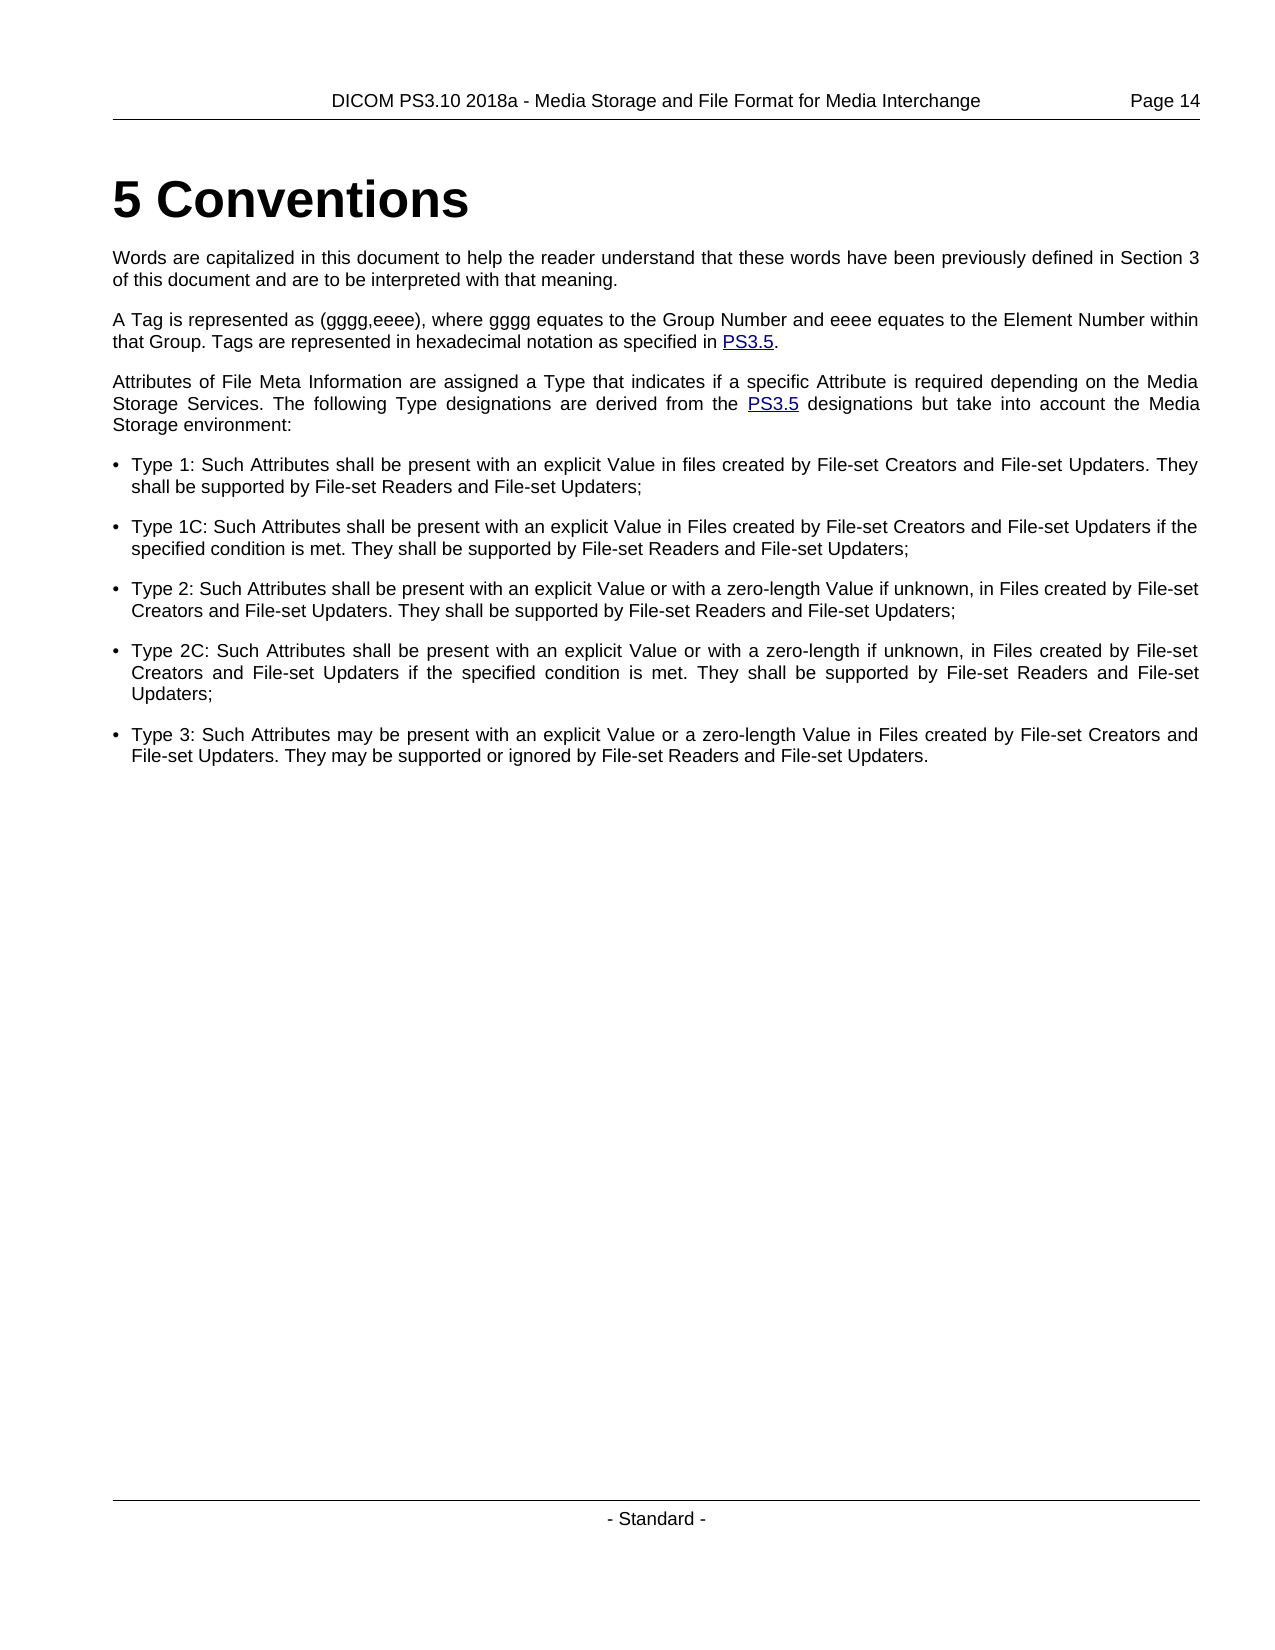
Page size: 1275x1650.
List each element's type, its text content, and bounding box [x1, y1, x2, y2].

list Type 1C: Such Attributes shall be present with an explicit Value in Files created by File-set Creators and File-set Updaters if the specified condition is met. They shall be supported by File-set Readers and File-set Updaters; [112, 516, 1200, 559]
text A Tag is represented as (gggg,eeee), where gggg equates to the Group Number and eeee equates to the Element Number within that Group. Tags are represented in hexadecimal notation as specified in PS3.5. [112, 309, 1200, 352]
list Type 3: Such Attributes may be present with an explicit Value or a zero-length Value in Files created by File-set Creators and File-set Updaters. They may be supported or ignored by File-set Readers and File-set Updaters. [112, 723, 1200, 766]
list Type 2: Such Attributes shall be present with an explicit Value or with a zero-length Value if unknown, in Files created by File-set Creators and File-set Updaters. They shall be supported by File-set Readers and File-set Updaters; [112, 578, 1200, 621]
text Attributes of File Meta Information are assigned a Type that indicates if a specific Attribute is required depending on the Media Storage Services. The following Type designations are derived from the PS3.5 designations but take into account the Media Storage environment: [112, 371, 1200, 436]
text 5 Conventions [112, 169, 1200, 228]
list Type 2C: Such Attributes shall be present with an explicit Value or with a zero-length if unknown, in Files created by File-set Creators and File-set Updaters if the specified condition is met. They shall be supported by File-set Readers and File-set Updaters; [112, 640, 1200, 704]
list Type 1: Such Attributes shall be present with an explicit Value in files created by File-set Creators and File-set Updaters. They shall be supported by File-set Readers and File-set Updaters; [112, 454, 1200, 497]
text Words are capitalized in this document to help the reader understand that these words have been previously defined in Section 3 of this document and are to be interpreted with that meaning. [112, 247, 1200, 290]
